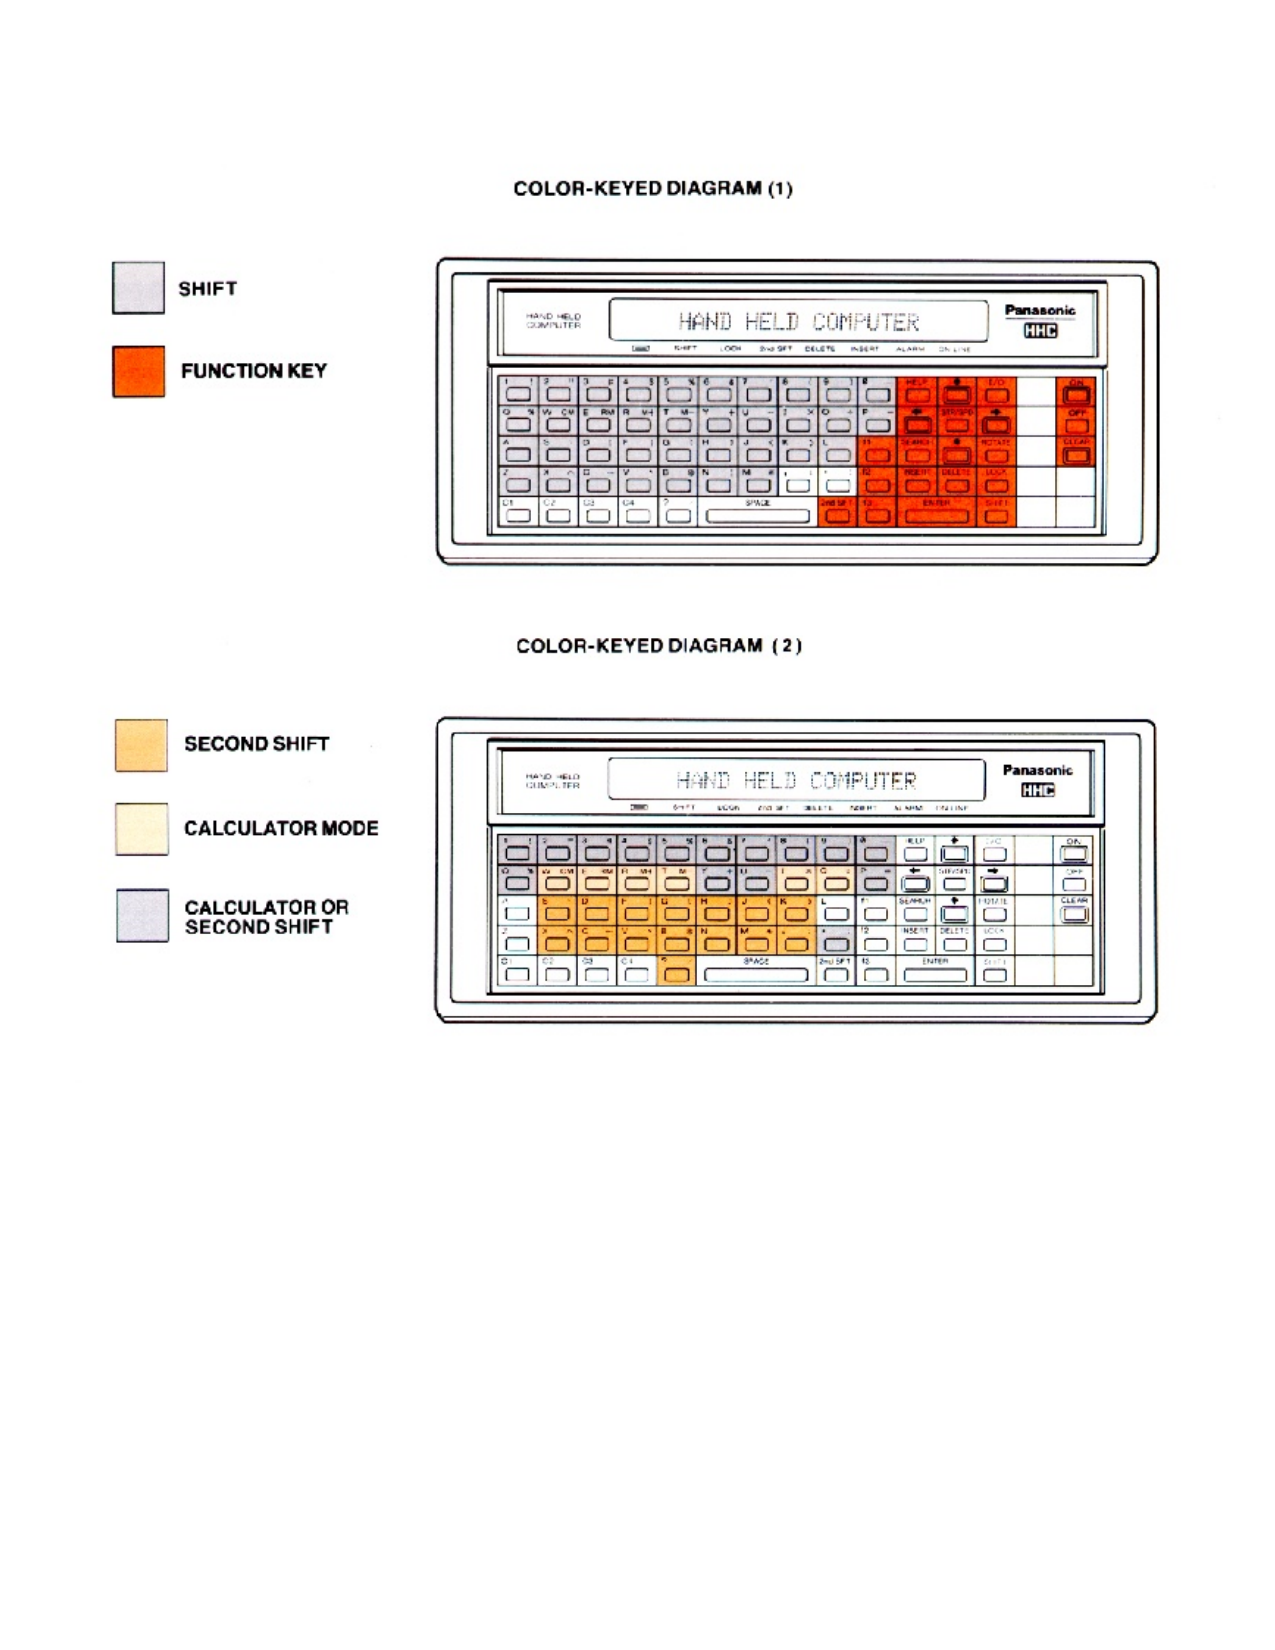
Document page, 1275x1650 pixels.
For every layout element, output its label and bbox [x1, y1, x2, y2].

picture [52, 118, 1223, 1084]
